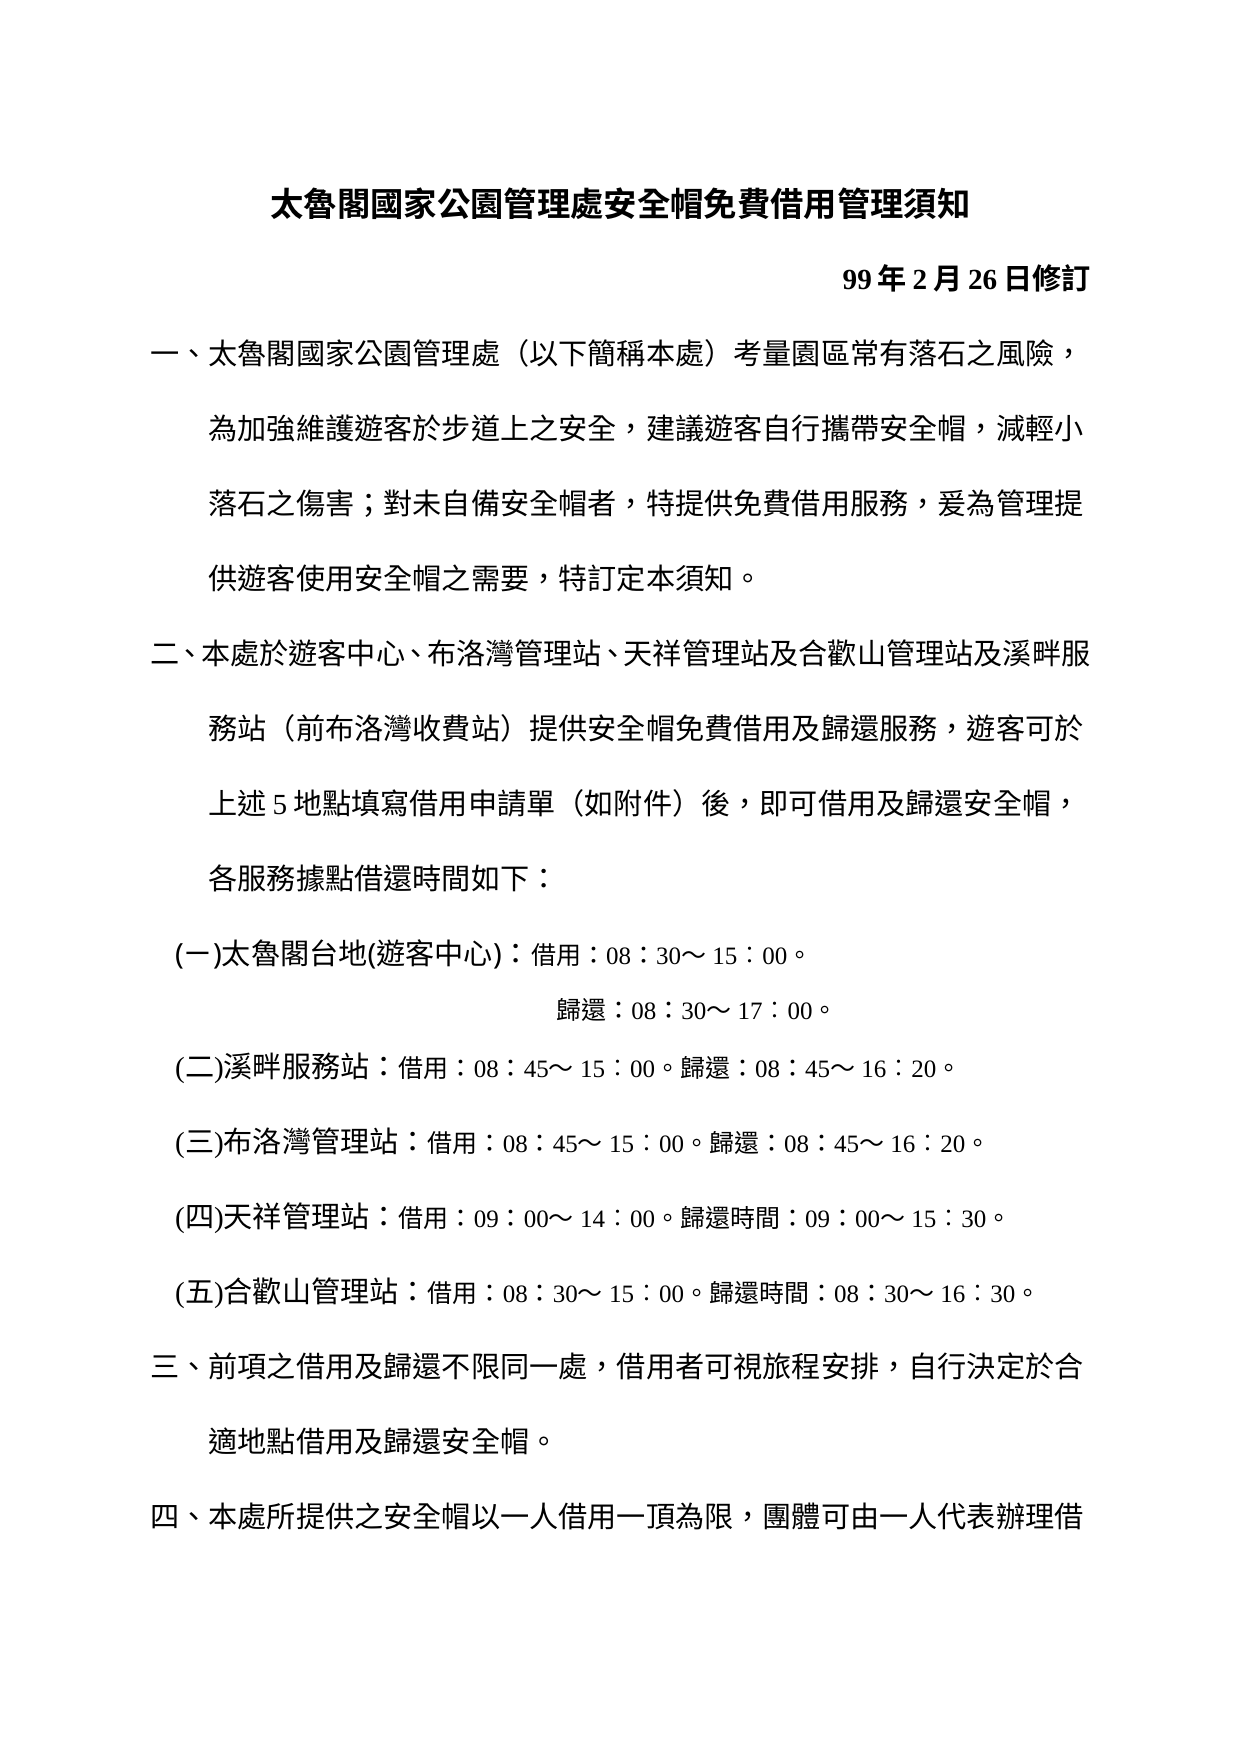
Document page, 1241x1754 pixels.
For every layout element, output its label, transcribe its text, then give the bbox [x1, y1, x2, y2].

text 一、太魯閣國家公園管理處（以下簡稱本處）考量園區常有落石之風險，為加強維護遊客於步道上之安全，建議遊客自行攜帶安全帽，減輕小落石之傷害；對未自備安全帽者，特提供免費借用服務，爰為管理提供遊客使用安全帽之需要，特訂定本須知。 [150, 314, 1090, 614]
text 99年2月26日修訂 [150, 239, 1090, 314]
text 二、本處於遊客中心、布洛灣管理站、天祥管理站及合歡山管理站及溪畔服務站（前布洛灣收費站）提供安全帽免費借用及歸還服務，遊客可於上述5地點填寫借用申請單（如附件）後，即可借用及歸還安全帽，各服務據點借還時間如下： [150, 614, 1090, 914]
text (三)布洛灣管理站：借用：08：45～ 15︰00。歸還：08：45～ 16︰20。 [175, 1102, 1090, 1177]
text 三、前項之借用及歸還不限同一處，借用者可視旅程安排，自行決定於合適地點借用及歸還安全帽。 [150, 1327, 1090, 1477]
text (四)天祥管理站：借用：09：00～ 14︰00。歸還時間：09：00～ 15︰30。 [175, 1177, 1090, 1252]
text (二)溪畔服務站：借用：08：45～ 15︰00。歸還：08：45～ 16︰20。 [175, 1027, 1090, 1102]
text 歸還：08：30～ 17︰00。 [556, 989, 1090, 1027]
text (ㄧ)太魯閣台地(遊客中心)：借用：08：30～ 15︰00。 [175, 914, 1090, 989]
text 四、本處所提供之安全帽以一人借用一頂為限，團體可由一人代表辦理借用手續；借用時間以１天為限，請務必於各服務據點開放時間內歸還（詳如借用單所列時間），若因其他因素，無法在上述時間歸還，請於17：00-19：00歸還至本處值班室（花蓮縣秀林鄉富世村291號）。 [150, 1477, 1090, 1552]
text 太魯閣國家公園管理處安全帽免費借用管理須知 [150, 164, 1090, 239]
text (五)合歡山管理站：借用：08：30～ 15︰00。歸還時間：08：30～ 16︰30。 [175, 1252, 1090, 1327]
